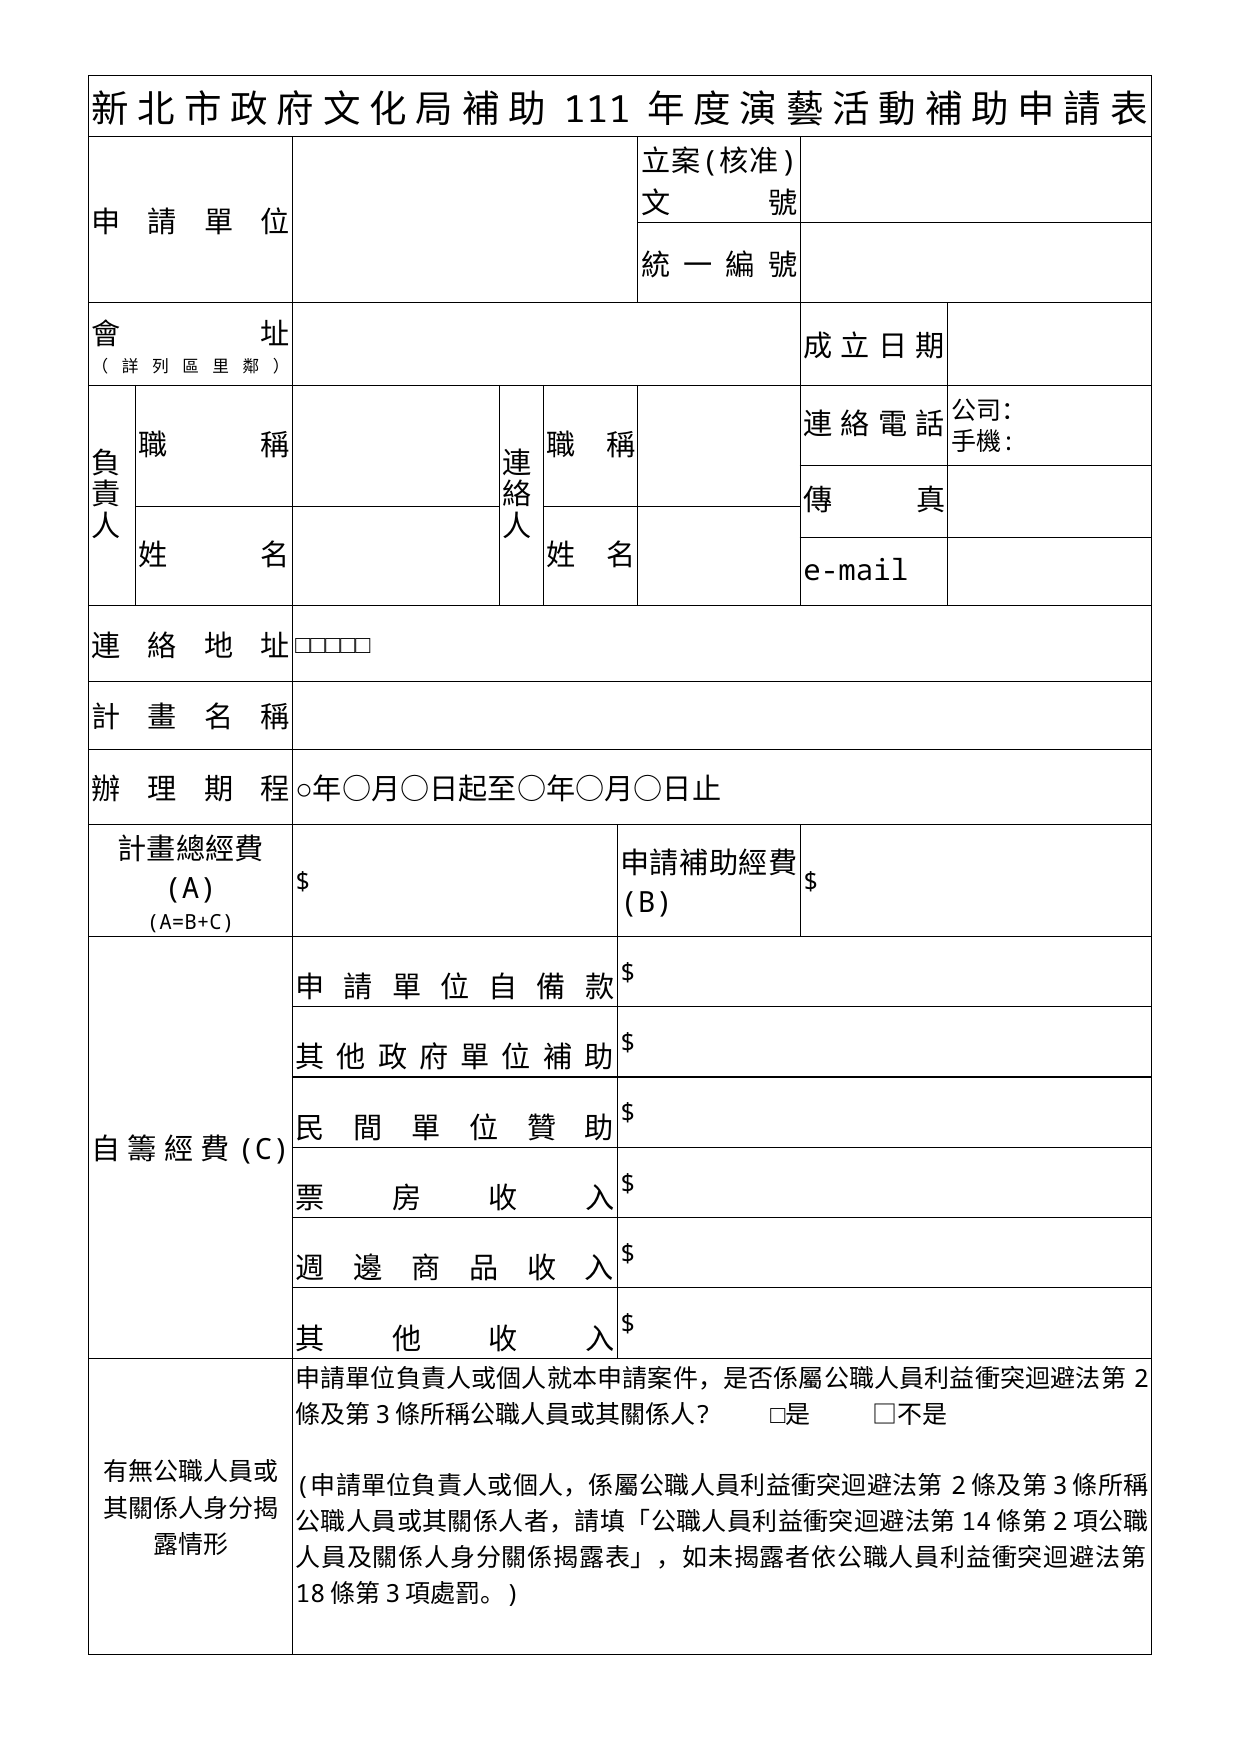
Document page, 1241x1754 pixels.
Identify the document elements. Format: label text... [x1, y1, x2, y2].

table_cell 會址 （詳列區里鄰） [89, 303, 292, 385]
table_cell e-mail [801, 538, 947, 605]
table_cell 其他收入 [293, 1288, 617, 1358]
table_cell [801, 223, 1151, 302]
table_cell [638, 507, 800, 605]
table_cell $ [293, 825, 617, 936]
table_cell 傳真 [801, 466, 947, 537]
table_cell [293, 386, 499, 506]
table_header 新北市政府文化局補助111年度演藝活動補助申請表 [89, 76, 1151, 136]
table_cell 連絡人 [500, 386, 543, 605]
table_cell 申請補助經費(B) [618, 825, 800, 936]
table_cell [948, 466, 1151, 537]
table_cell 職稱 [136, 386, 292, 506]
table_cell [293, 682, 1151, 748]
table_cell [948, 538, 1151, 605]
table_cell [801, 137, 1151, 222]
table_cell 計畫總經費(A) (A=B+C) [89, 825, 292, 936]
table_cell $ [618, 1078, 1151, 1147]
table_cell [293, 507, 499, 605]
table_cell [293, 303, 800, 385]
table_cell ○年○月○日起至○年○月○日止 [293, 750, 1151, 824]
table_cell 連絡電話 [801, 386, 947, 465]
table_cell 其他政府單位補助 [293, 1007, 617, 1076]
table_cell 姓名 [136, 507, 292, 605]
table_cell [948, 303, 1151, 385]
table_cell $ [618, 1007, 1151, 1076]
table_cell 職稱 [544, 386, 637, 506]
table_cell 統一編號 [638, 223, 800, 302]
table_cell 辦理期程 [89, 750, 292, 824]
table_cell $ [618, 1288, 1151, 1358]
table_cell 計畫名稱 [89, 682, 292, 748]
table_cell 申請單位負責人或個人就本申請案件，是否係屬公職人員利益衝突迴避法第2條及第3條所稱公職人員或其關係人? □是 □不是 (申請單位負責人或個人，係屬公職人員利益衝突迴避法第2條及第3條所稱公職人員或其關係人者，請填「公職人員利益衝突迴避法第14條第2項公職人員及關係人身分關係揭露表」，如未揭露者依公職人員利益衝突迴避法第18條第3項處罰。) [293, 1359, 1151, 1654]
table_cell $ [618, 1148, 1151, 1217]
table_cell $ [618, 1218, 1151, 1287]
table_cell 成立日期 [801, 303, 947, 385]
table_cell □□□□□ [293, 606, 1151, 681]
table_cell 有無公職人員或其關係人身分揭露情形 [89, 1359, 292, 1654]
table_cell $ [618, 937, 1151, 1006]
table_cell 立案(核准)文號 [638, 137, 800, 222]
table_cell 申請單位自備款 [293, 937, 617, 1006]
table_cell 民間單位贊助 [293, 1078, 617, 1147]
table_cell 申請單位 [89, 137, 292, 302]
table_cell $ [801, 825, 1151, 936]
table_cell 負責人 [89, 386, 135, 605]
table_cell 票房收入 [293, 1148, 617, 1217]
table_cell 週邊商品收入 [293, 1218, 617, 1287]
table_cell 公司： 手機: [948, 386, 1151, 465]
table_cell [293, 137, 637, 302]
table_cell 連絡地址 [89, 606, 292, 681]
table_cell 自籌經費(C) [89, 937, 292, 1358]
table_cell [638, 386, 800, 506]
table_cell 姓名 [544, 507, 637, 605]
